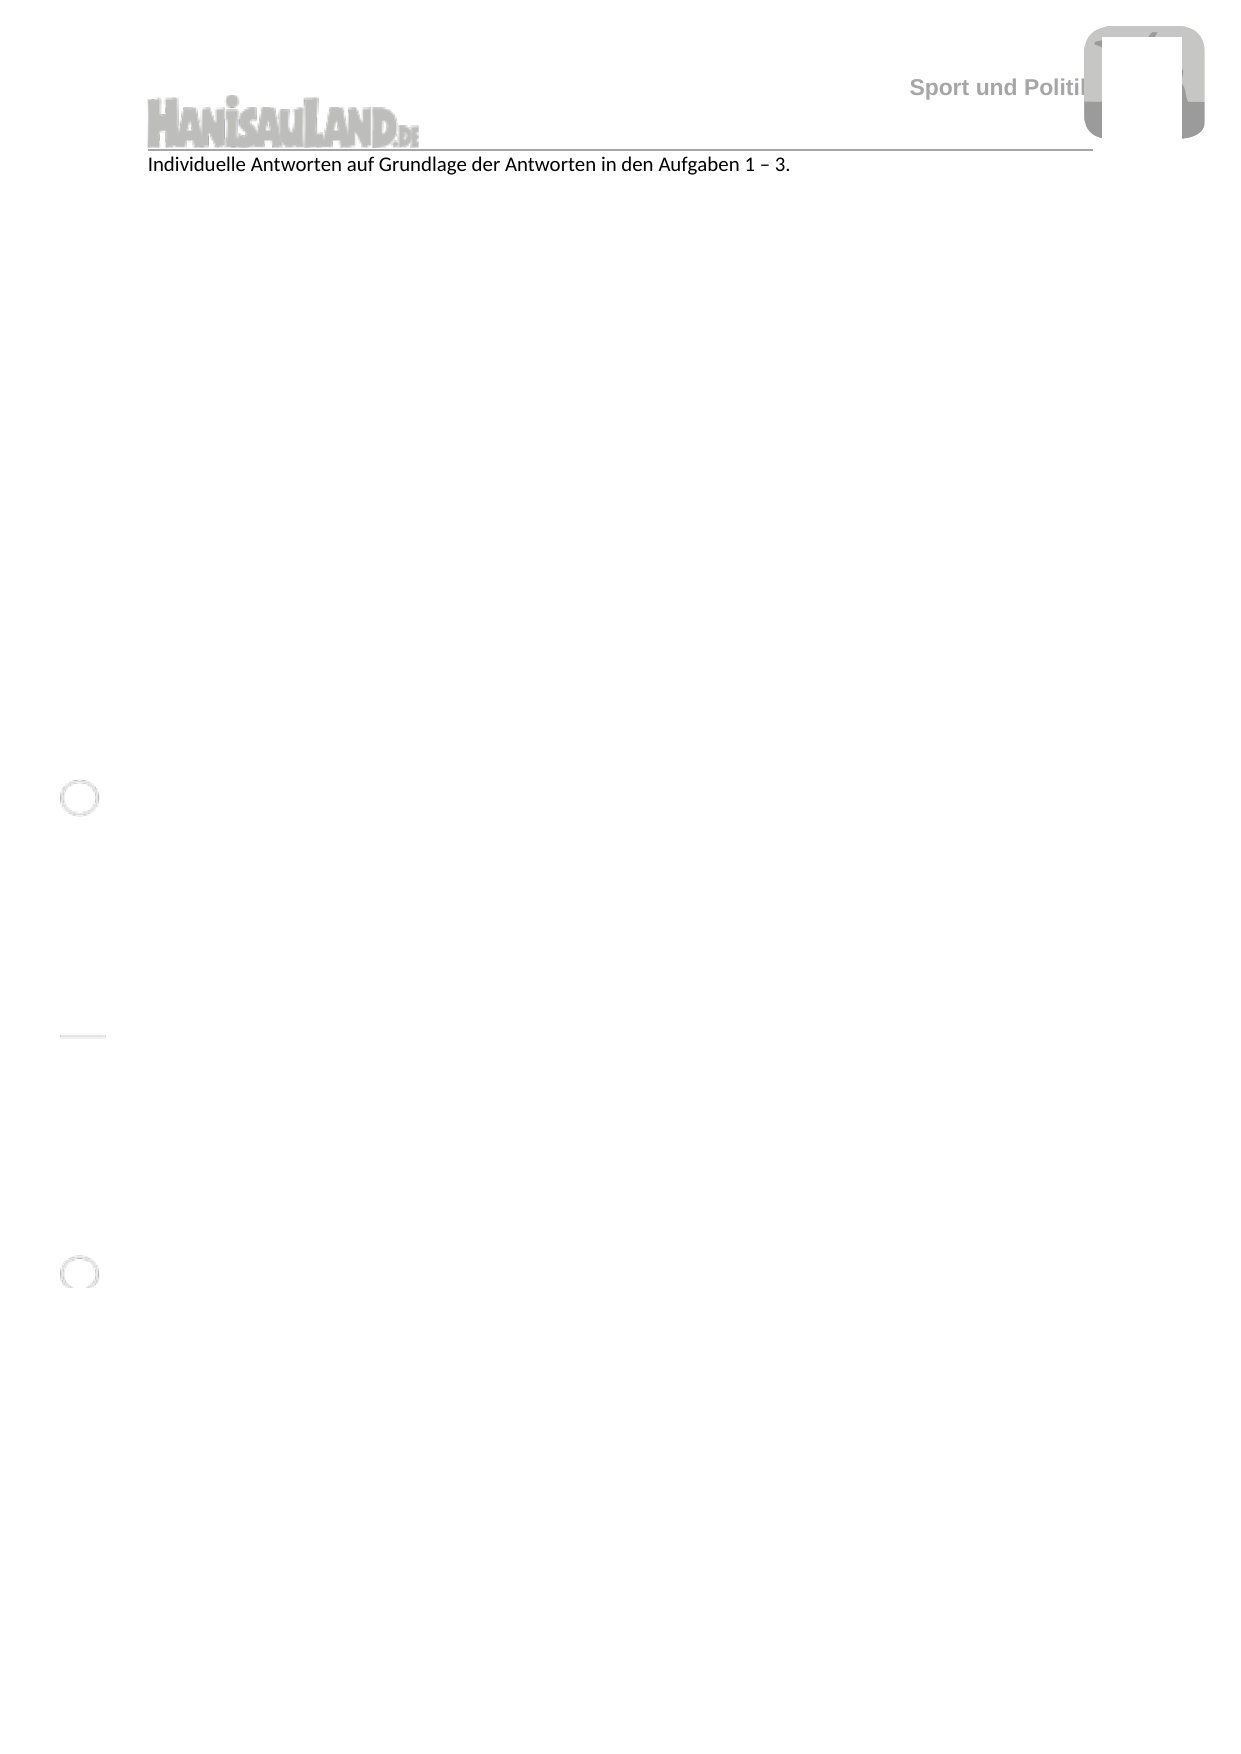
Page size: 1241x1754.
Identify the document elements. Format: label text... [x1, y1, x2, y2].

text Individuelle Antworten auf Grundlage der Antworten in den Aufgaben 1 – 3. [148, 151, 1093, 176]
